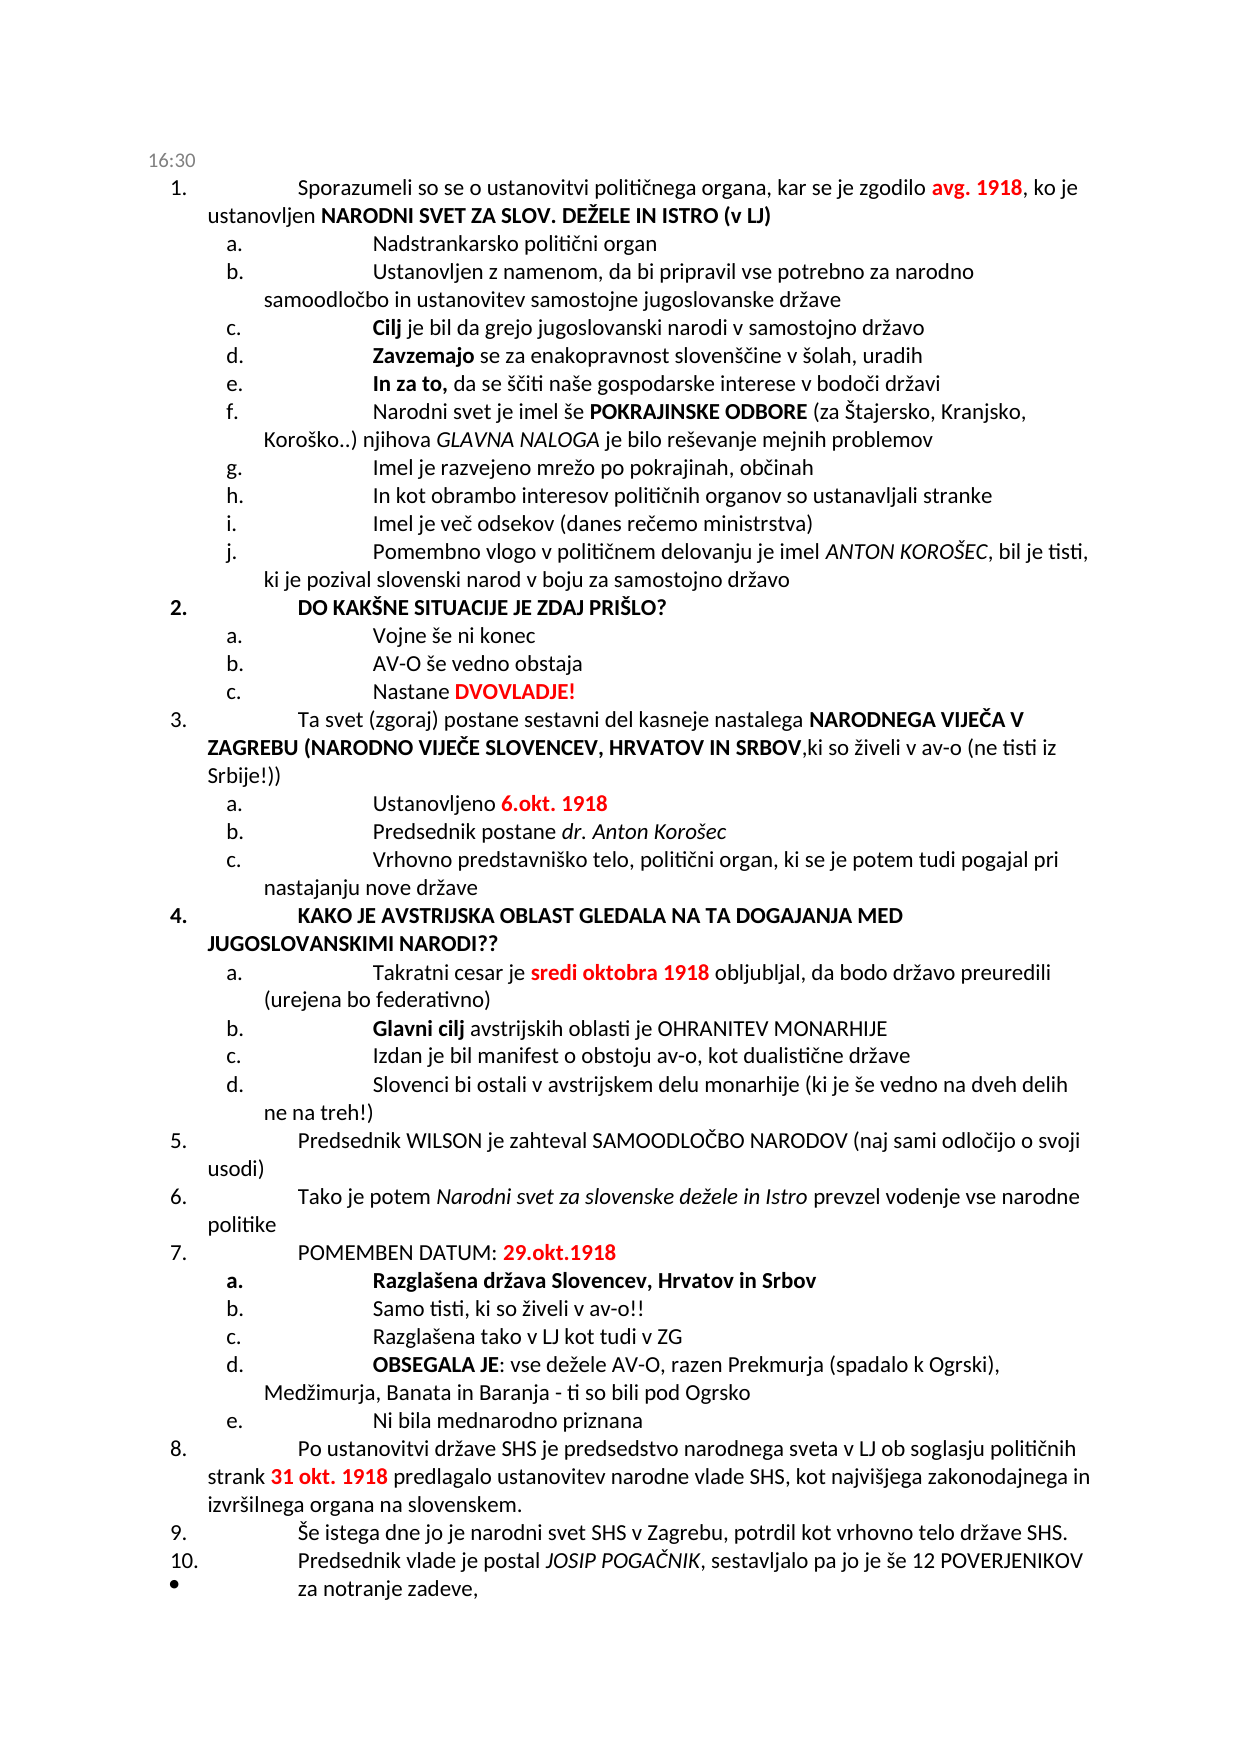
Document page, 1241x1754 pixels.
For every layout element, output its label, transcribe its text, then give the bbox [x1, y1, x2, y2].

list Predsednik WILSON je zahteval SAMOODLOČBO NARODOV (naj sami odločijo o svoji usodi) [170, 1126, 1093, 1182]
list Nadstrankarsko politični organ [226, 229, 1093, 257]
list Ustanovljen z namenom, da bi pripravil vse potrebno za narodno samoodločbo in ustanovitev samostojne jugoslovanske države [226, 257, 1093, 313]
list Tako je potem Narodni svet za slovenske dežele in Istro prevzel vodenje vse narodne politike [170, 1182, 1093, 1238]
list za notranje zadeve, [170, 1574, 1093, 1602]
list Sporazumeli so se o ustanovitvi političnega organa, kar se je zgodilo avg. 1918, ko je ustanovljen NARODNI SVET ZA SLOV. DEŽELE IN ISTRO (v LJ) [170, 173, 1093, 229]
list Po ustanovitvi države SHS je predsedstvo narodnega sveta v LJ ob soglasju političnih strank 31 okt. 1918 predlagalo ustanovitev narodne vlade SHS, kot najvišjega zakonodajnega in izvršilnega organa na slovenskem. [170, 1434, 1093, 1518]
list Vrhovno predstavniško telo, politični organ, ki se je potem tudi pogajal pri nastajanju nove države [226, 846, 1093, 902]
list Takratni cesar je sredi oktobra 1918 obljubljal, da bodo državo preuredili (urejena bo federativno) [226, 958, 1093, 1014]
list Glavni cilj avstrijskih oblasti je OHRANITEV MONARHIJE [226, 1014, 1093, 1042]
list Imel je več odsekov (danes rečemo ministrstva) [226, 509, 1093, 537]
list Ta svet (zgoraj) postane sestavni del kasneje nastalega NARODNEGA VIJEČA V ZAGREBU (NARODNO VIJEČE SLOVENCEV, HRVATOV IN SRBOV,ki so živeli v av-o (ne tisti iz Srbije!)) [170, 705, 1093, 789]
list AV-O še vedno obstaja [226, 649, 1093, 677]
list Razglašena tako v LJ kot tudi v ZG [226, 1322, 1093, 1350]
list Samo tisti, ki so živeli v av-o!! [226, 1294, 1093, 1322]
list DO KAKŠNE SITUACIJE JE ZDAJ PRIŠLO? [170, 593, 1093, 621]
list POMEMBEN DATUM: 29.okt.1918 [170, 1238, 1093, 1266]
list In za to, da se ščiti naše gospodarske interese v bodoči državi [226, 369, 1093, 397]
list Nastane DVOVLADJE! [226, 677, 1093, 705]
list Ni bila mednarodno priznana [226, 1406, 1093, 1434]
list Ustanovljeno 6.okt. 1918 [226, 789, 1093, 817]
list Imel je razvejeno mrežo po pokrajinah, občinah [226, 453, 1093, 481]
list Slovenci bi ostali v avstrijskem delu monarhije (ki je še vedno na dveh delih ne na treh!) [226, 1070, 1093, 1126]
list KAKO JE AVSTRIJSKA OBLAST GLEDALA NA TA DOGAJANJA MED JUGOSLOVANSKIMI NARODI?? [170, 902, 1093, 958]
list Zavzemajo se za enakopravnost slovenščine v šolah, uradih [226, 341, 1093, 369]
list Predsednik postane dr. Anton Korošec [226, 817, 1093, 846]
list In kot obrambo interesov političnih organov so ustanavljali stranke [226, 481, 1093, 509]
list Razglašena država Slovencev, Hrvatov in Srbov [226, 1266, 1093, 1294]
list Vojne še ni konec [226, 621, 1093, 649]
list Predsednik vlade je postal JOSIP POGAČNIK, sestavljalo pa jo je še 12 POVERJENIKOV [170, 1546, 1093, 1574]
list Narodni svet je imel še POKRAJINSKE ODBORE (za Štajersko, Kranjsko, Koroško..) njihova GLAVNA NALOGA je bilo reševanje mejnih problemov [226, 397, 1093, 453]
list Izdan je bil manifest o obstoju av-o, kot dualistične države [226, 1042, 1093, 1070]
list Pomembno vlogo v političnem delovanju je imel ANTON KOROŠEC, bil je tisti, ki je pozival slovenski narod v boju za samostojno državo [226, 537, 1093, 593]
list OBSEGALA JE: vse dežele AV-O, razen Prekmurja (spadalo k Ogrski), Medžimurja, Banata in Baranja - ti so bili pod Ogrsko [226, 1350, 1093, 1406]
text 16:30 [148, 148, 1093, 173]
list Cilj je bil da grejo jugoslovanski narodi v samostojno državo [226, 313, 1093, 341]
list Še istega dne jo je narodni svet SHS v Zagrebu, potrdil kot vrhovno telo države SHS. [170, 1518, 1093, 1546]
